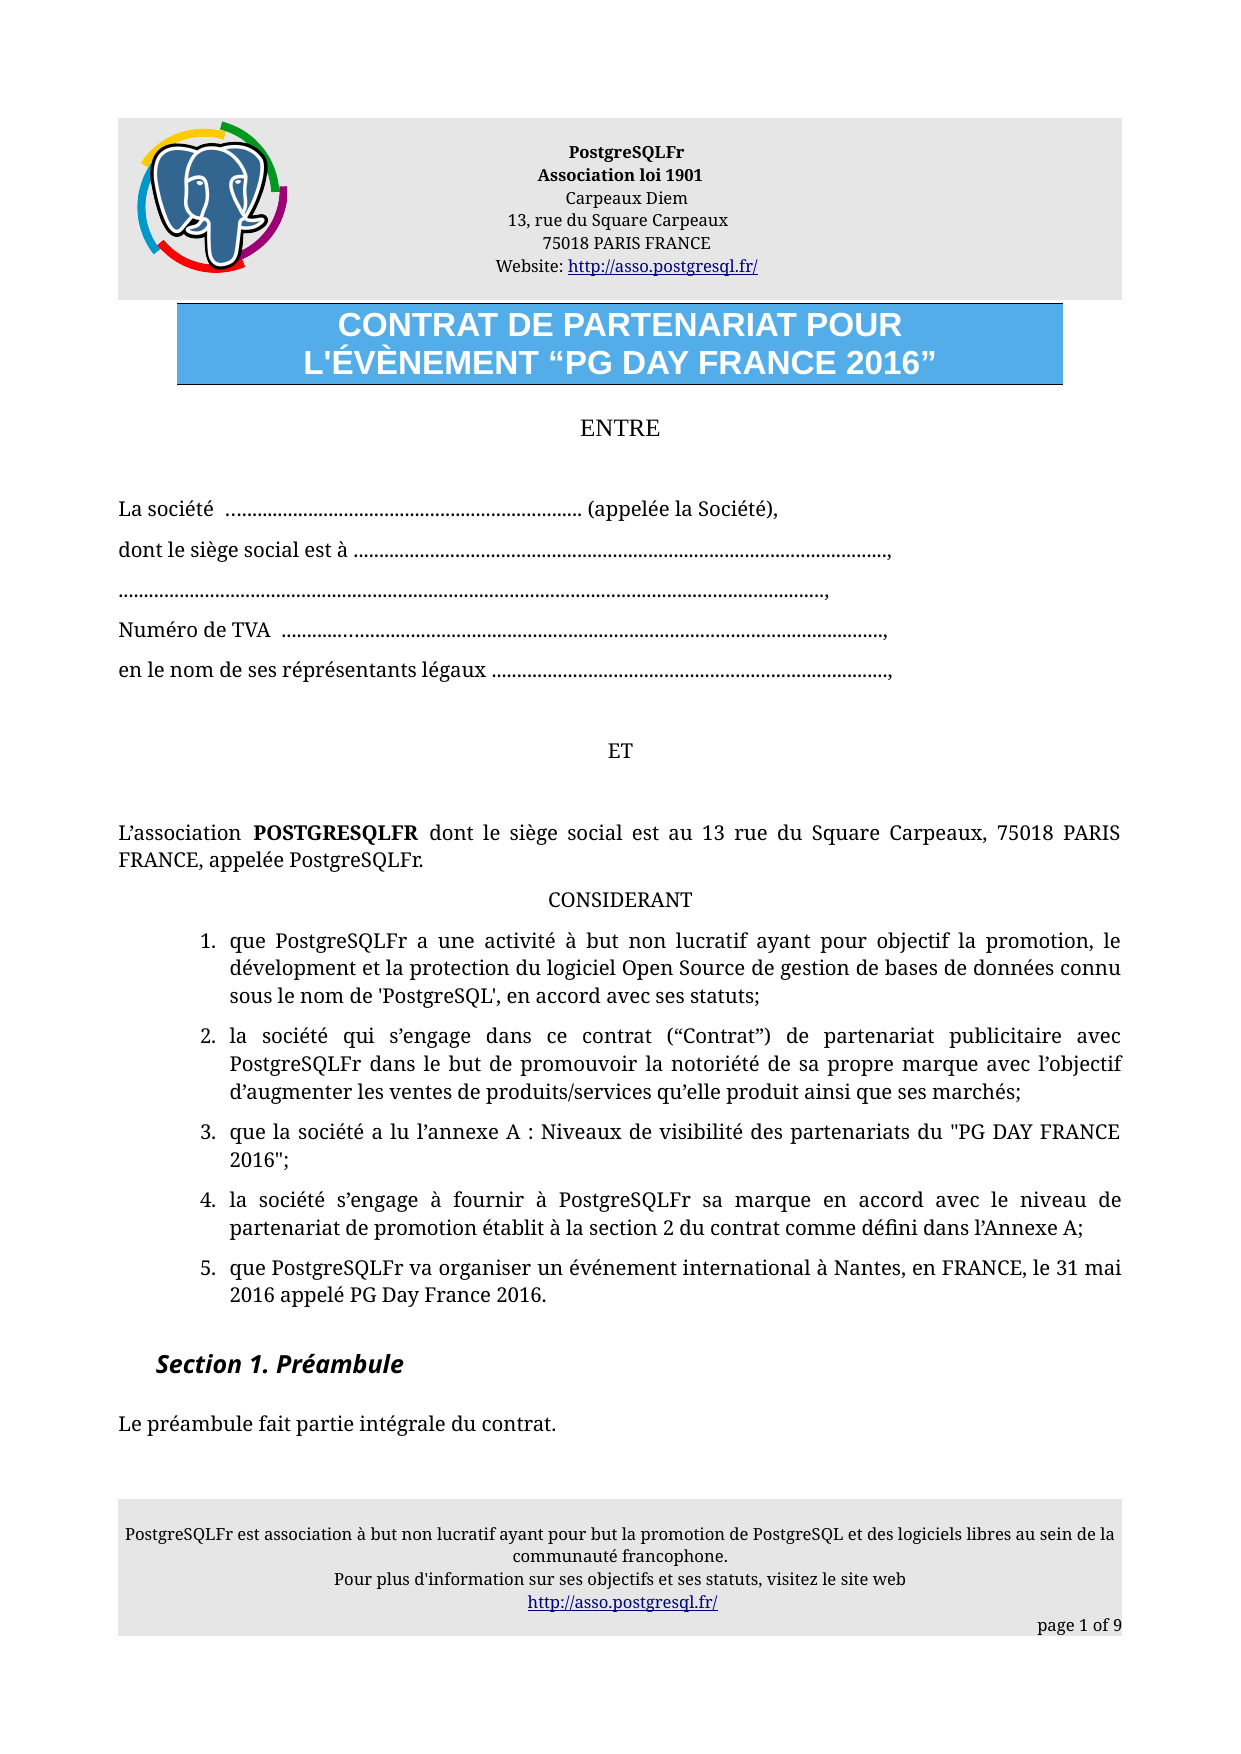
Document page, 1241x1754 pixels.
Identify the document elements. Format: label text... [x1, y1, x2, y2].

text ENTRE [118, 413, 1122, 442]
text Le préambule fait partie intégrale du contrat. [118, 1410, 1122, 1437]
picture [137, 121, 288, 273]
list que la société a lu l’annexe A : Niveaux de visibilité des partenariats du "PG DAY FRANCE 2016"; [200, 1117, 1122, 1173]
text dont le siège social est à ........................................................................................................., [118, 535, 1122, 563]
list que PostgreSQLFr a une activité à but non lucratif ayant pour objectif la promotion, le dévelopment et la protection du logiciel Open Source de gestion de bases de données connu sous le nom de 'PostgreSQL', en accord avec ses statuts; [200, 926, 1122, 1009]
text CONSIDERANT [118, 886, 1122, 914]
text ..........................................................................................................................................., [118, 575, 1122, 603]
list la société qui s’engage dans ce contrat (“Contrat”) de partenariat publicitaire avec PostgreSQLFr dans le but de promouvoir la notoriété de sa propre marque avec l’objectif d’augmenter les ventes de produits/services qu’elle produit ainsi que ses marchés; [200, 1022, 1122, 1105]
list que PostgreSQLFr va organiser un événement international à Nantes, en FRANCE, le 31 mai 2016 appelé PG Day France 2016. [200, 1253, 1122, 1309]
list la société s’engage à fournir à PostgreSQLFr sa marque en accord avec le niveau de partenariat de promotion établit à la section 2 du contrat comme défini dans l’Annexe A; [200, 1185, 1122, 1241]
text Numéro de TVA ............…......................................................................................................., [118, 616, 1122, 643]
text L’association POSTGRESQLFR dont le siège social est au 13 rue du Square Carpeaux, 75018 PARIS FRANCE, appelée PostgreSQLFr. [118, 818, 1122, 873]
text ET [118, 737, 1122, 765]
subtitle Section 1. Préambule [156, 1346, 1122, 1380]
text La société …................................................................... (appelée la Société), [118, 495, 1122, 523]
text en le nom de ses réprésentants légaux .............................................................................., [118, 656, 1122, 683]
subtitle CONTRAT DE PARTENARIAT POUR L'ÉVÈNEMENT “PG DAY FRANCE 2016” [177, 304, 1063, 384]
